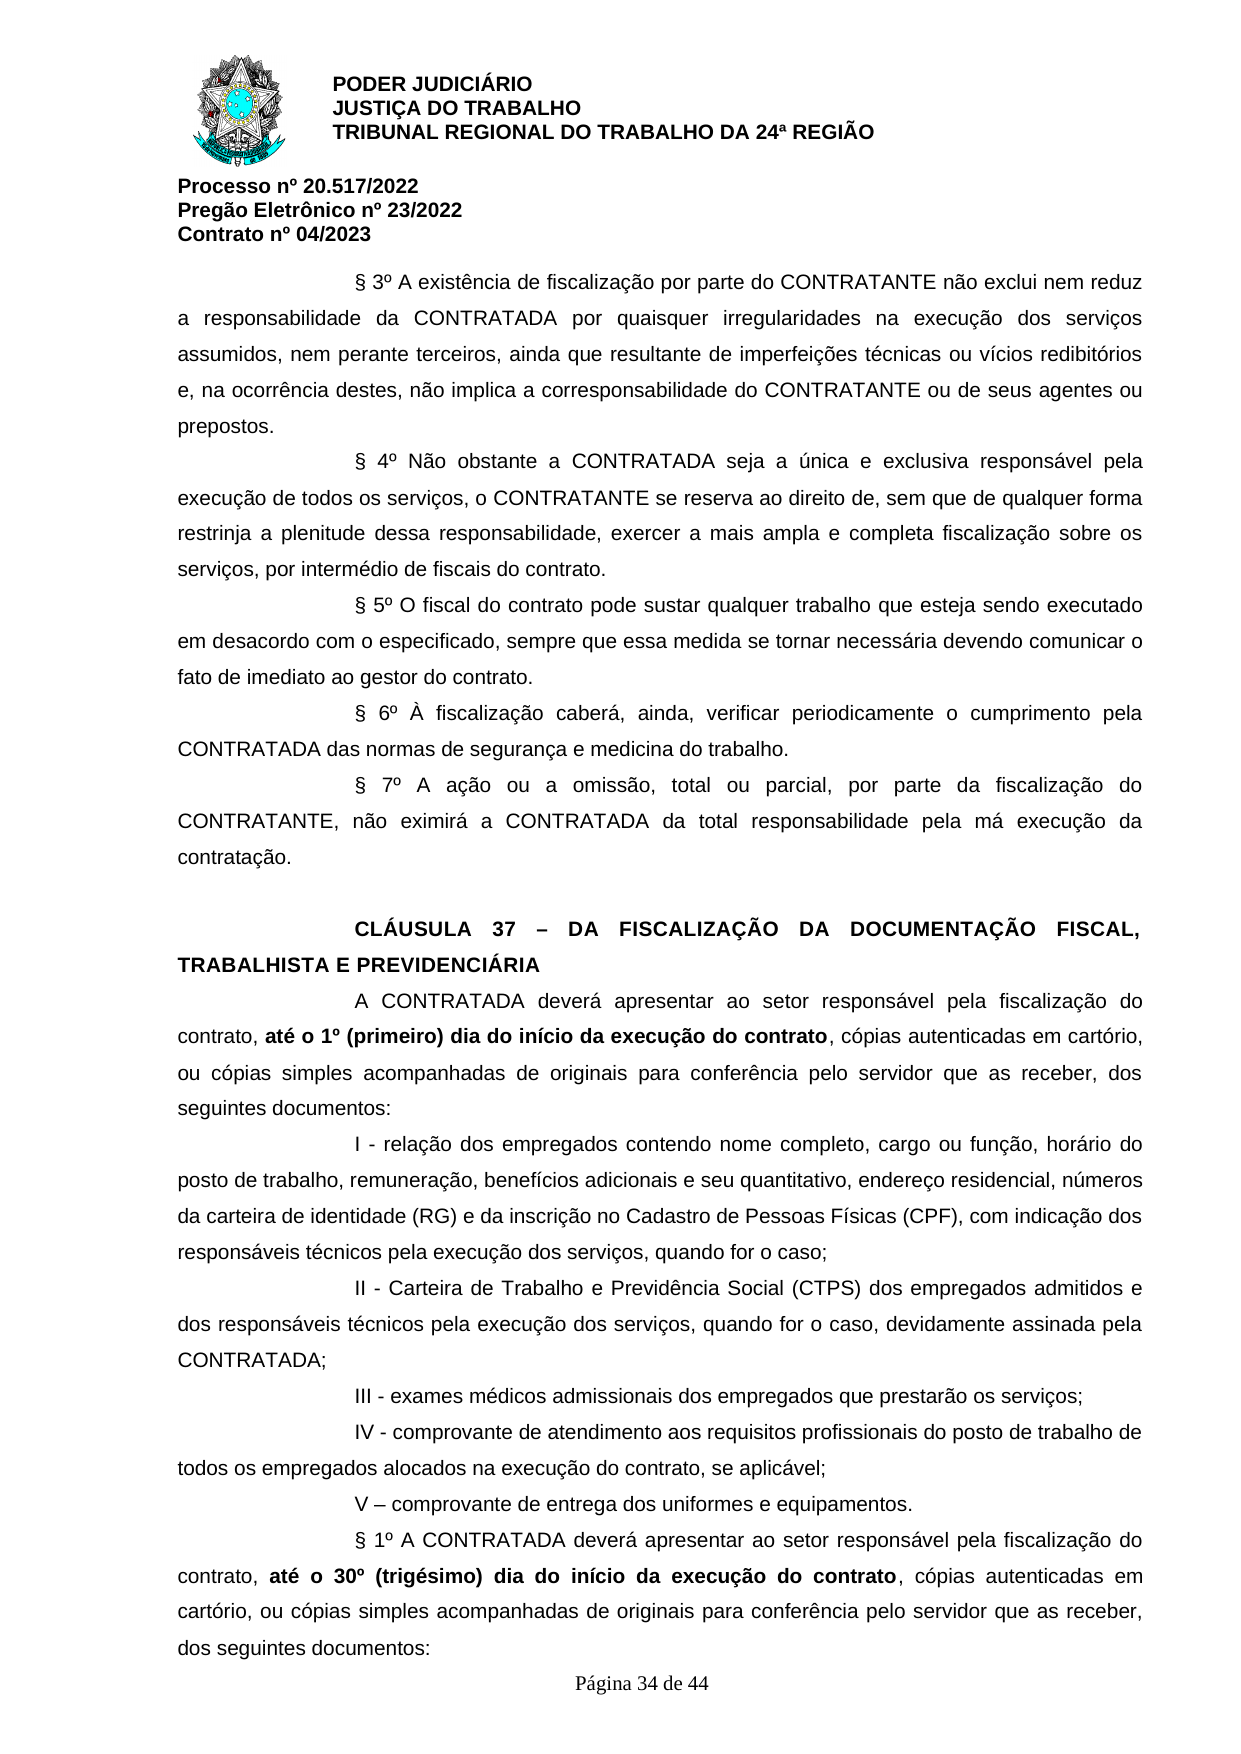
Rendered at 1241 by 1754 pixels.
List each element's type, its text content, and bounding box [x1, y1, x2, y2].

text § 3º A existência de fiscalização por parte do CONTRATANTE não exclui nem reduz a responsabilidade da CONTRATADA por quaisquer irregularidades na execução dos serviços assumidos, nem perante terceiros, ainda que resultante de imperfeições técnicas ou vícios redibitórios e, na ocorrência destes, não implica a corresponsabilidade do CONTRATANTE ou de seus agentes ou prepostos. [177, 270, 1144, 437]
text CLÁUSULA 37 – DA FISCALIZAÇÃO DA DOCUMENTAÇÃO FISCAL, TRABALHISTA E PREVIDENCIÁRIA [177, 917, 1141, 976]
text IV - comprovante de atendimento aos requisitos profissionais do posto de trabalho de todos os empregados alocados na execução do contrato, se aplicável; [177, 1420, 1144, 1479]
text § 7º A ação ou a omissão, total ou parcial, por parte da fiscalização do CONTRATANTE, não eximirá a CONTRATADA da total responsabilidade pela má execução da contratação. [177, 773, 1144, 869]
text § 4º Não obstante a CONTRATADA seja a única e exclusiva responsável pela execução de todos os serviços, o CONTRATANTE se reserva ao direito de, sem que de qualquer forma restrinja a plenitude dessa responsabilidade, exercer a mais ampla e completa fiscalização sobre os serviços, por intermédio de fiscais do contrato. [177, 449, 1144, 581]
text III - exames médicos admissionais dos empregados que prestarão os serviços; [177, 1384, 1144, 1408]
picture [192, 55, 287, 167]
text II - Carteira de Trabalho e Previdência Social (CTPS) dos empregados admitidos e dos responsáveis técnicos pela execução dos serviços, quando for o caso, devidamente assinada pela CONTRATADA; [177, 1276, 1144, 1372]
text § 6º À fiscalização caberá, ainda, verificar periodicamente o cumprimento pela CONTRATADA das normas de segurança e medicina do trabalho. [177, 701, 1144, 761]
text I - relação dos empregados contendo nome completo, cargo ou função, horário do posto de trabalho, remuneração, benefícios adicionais e seu quantitativo, endereço residencial, números da carteira de identidade (RG) e da inscrição no Cadastro de Pessoas Físicas (CPF), com indicação dos responsáveis técnicos pela execução dos serviços, quando for o caso; [177, 1132, 1144, 1264]
text § 5º O fiscal do contrato pode sustar qualquer trabalho que esteja sendo executado em desacordo com o especificado, sempre que essa medida se tornar necessária devendo comunicar o fato de imediato ao gestor do contrato. [177, 593, 1144, 689]
text V – comprovante de entrega dos uniformes e equipamentos. [177, 1492, 1144, 1516]
text A CONTRATADA deverá apresentar ao setor responsável pela fiscalização do contrato, até o 1º (primeiro) dia do início da execução do contrato, cópias autenticadas em cartório, ou cópias simples acompanhadas de originais para conferência pelo servidor que as receber, dos seguintes documentos: [177, 988, 1144, 1120]
text § 1º A CONTRATADA deverá apresentar ao setor responsável pela fiscalização do contrato, até o 30º (trigésimo) dia do início da execução do contrato, cópias autenticadas em cartório, ou cópias simples acompanhadas de originais para conferência pelo servidor que as receber, dos seguintes documentos: [177, 1527, 1144, 1659]
